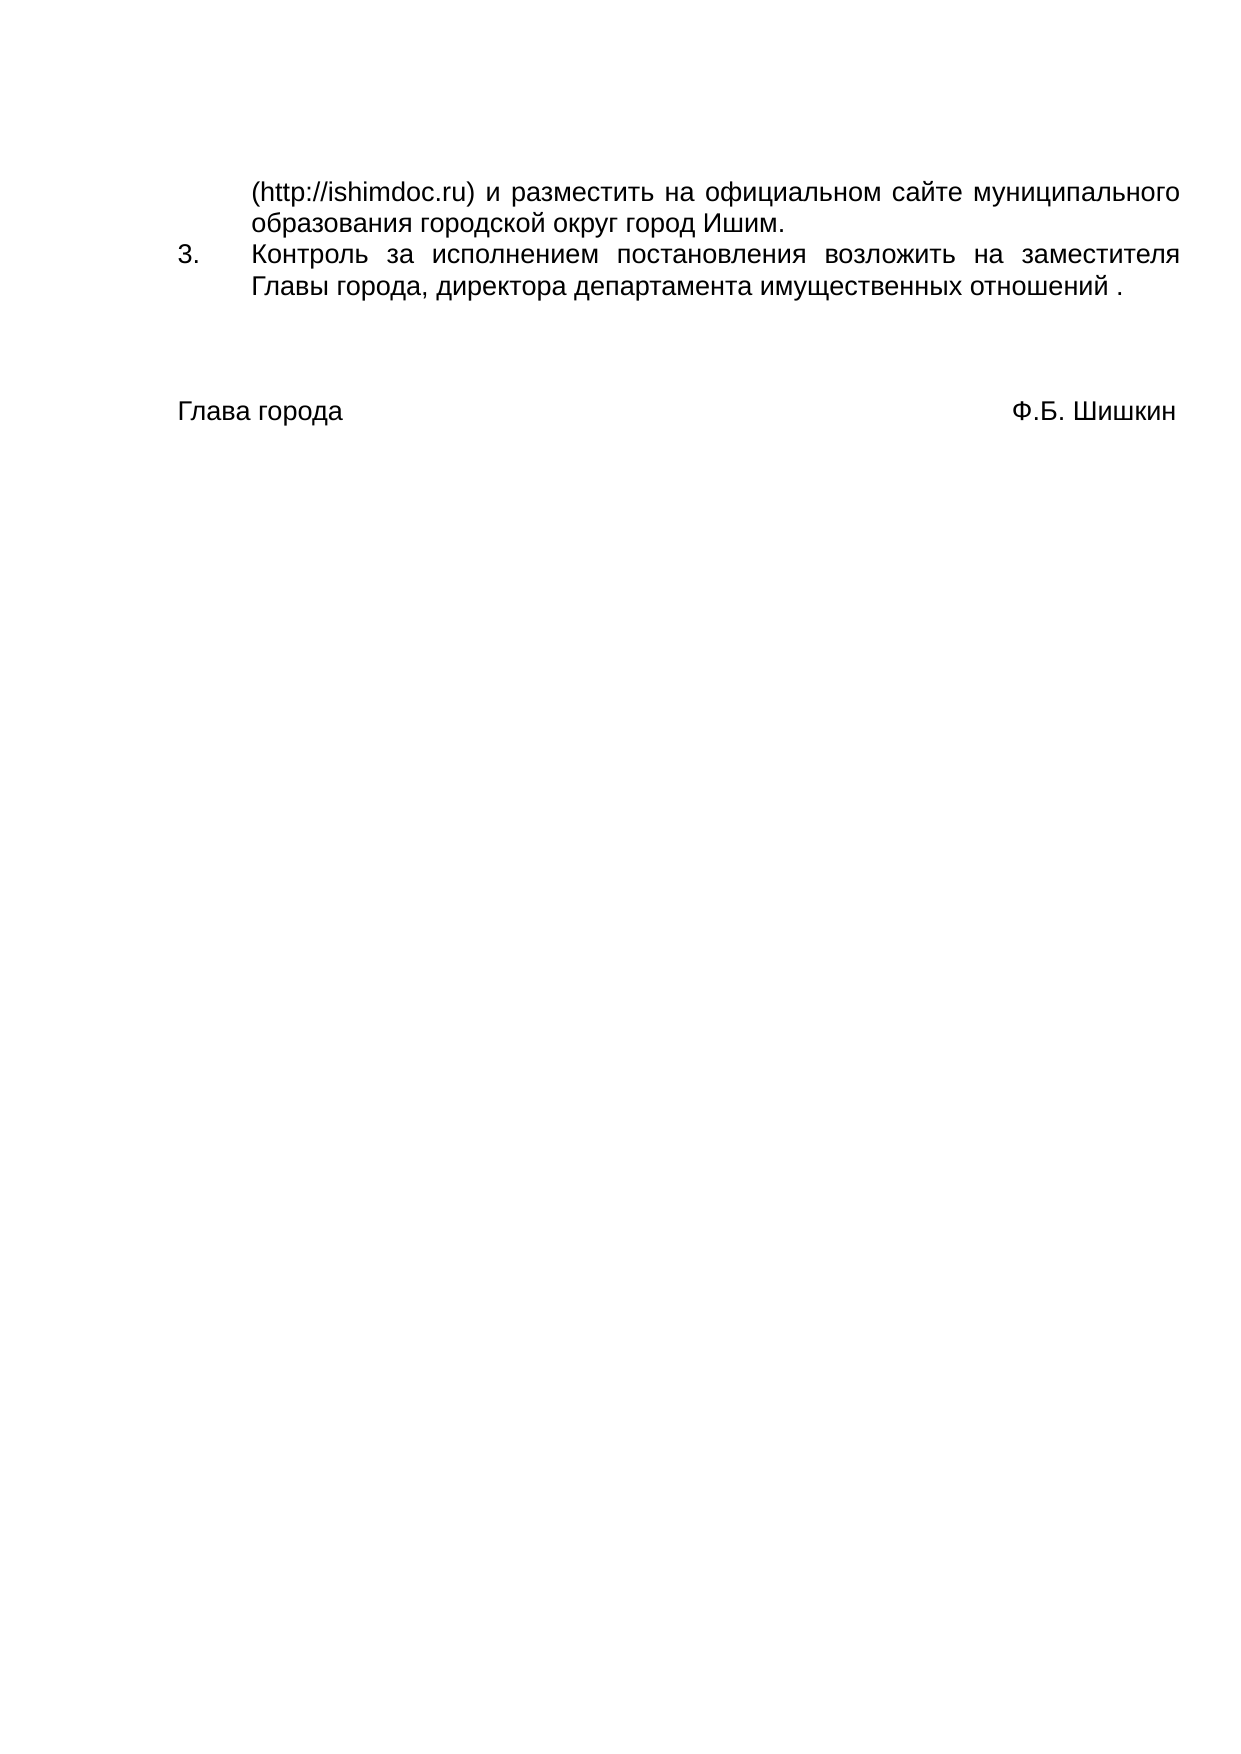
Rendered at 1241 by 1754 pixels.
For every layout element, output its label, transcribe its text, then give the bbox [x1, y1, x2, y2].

text Глава города Ф.Б. Шишкин [177, 395, 1181, 426]
text (http://ishimdoc.ru) и разместить на официальном сайте муниципального образования городской округ город Ишим. [177, 176, 1181, 238]
text 3. Контроль за исполнением постановления возложить на заместителя Главы города, директора департамента имущественных отношений . [177, 238, 1181, 301]
